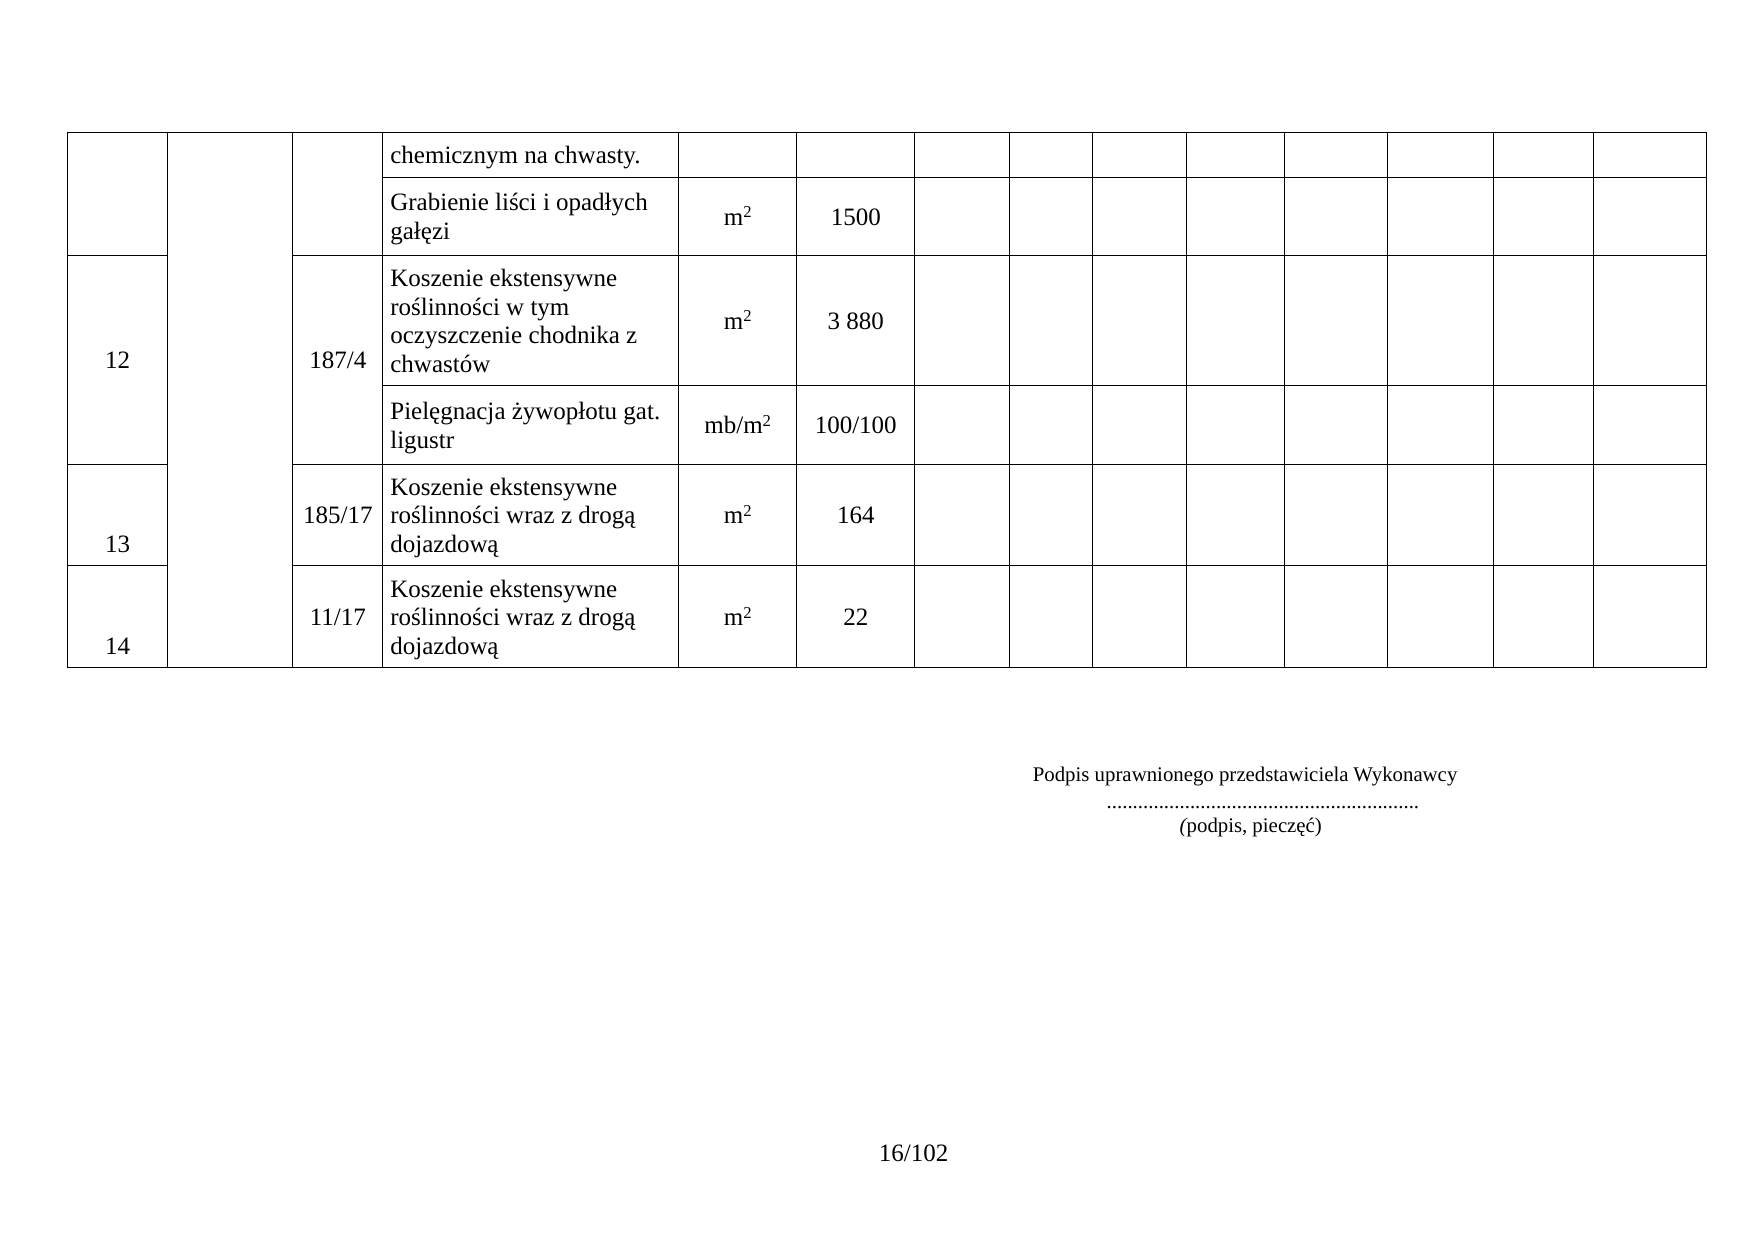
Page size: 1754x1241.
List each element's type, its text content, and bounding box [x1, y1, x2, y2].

table_cell 22 [797, 566, 914, 667]
table_cell 11/17 [293, 566, 382, 667]
table_cell [293, 177, 382, 255]
table_cell [1594, 566, 1706, 667]
table_cell [915, 256, 1009, 385]
table_cell [168, 565, 292, 667]
table_cell [1594, 133, 1706, 177]
table_cell [1285, 566, 1387, 667]
table_cell [1388, 133, 1493, 177]
table_cell [1388, 386, 1493, 463]
table_cell mb/m2 [679, 386, 796, 463]
table_cell [679, 133, 796, 177]
table_cell 185/17 [293, 465, 382, 565]
table_cell [1010, 178, 1092, 255]
table_cell 14 [68, 566, 167, 667]
table_cell [1594, 178, 1706, 255]
table_cell 164 [797, 465, 914, 565]
table_cell [1388, 465, 1493, 565]
table_cell [1093, 566, 1186, 667]
table_cell [1388, 256, 1493, 385]
table_cell [168, 133, 292, 565]
table_cell [1010, 386, 1092, 463]
table_cell [915, 566, 1009, 667]
table_cell [1010, 256, 1092, 385]
table_cell [1093, 256, 1186, 385]
table_cell [1388, 566, 1493, 667]
table_cell [1010, 465, 1092, 565]
table_cell 100/100 [797, 386, 914, 463]
table_cell m2 [679, 256, 796, 385]
table_cell [1187, 386, 1284, 463]
table_cell [1285, 386, 1387, 463]
table_cell [1187, 133, 1284, 177]
table_cell Koszenie ekstensywne roślinności w tym oczyszczenie chodnika z chwastów [383, 256, 678, 385]
table_cell [1010, 566, 1092, 667]
text ............................................................ [148, 789, 1679, 813]
table_cell [1285, 133, 1387, 177]
text (podpis, pieczęć) [148, 813, 1679, 837]
table_cell [1093, 386, 1186, 463]
table_cell [1285, 256, 1387, 385]
table_cell m2 [679, 465, 796, 565]
table_cell [915, 133, 1009, 177]
table_cell 3 880 [797, 256, 914, 385]
table_cell [1594, 386, 1706, 463]
table_cell [1010, 133, 1092, 177]
table_cell [797, 133, 914, 177]
table_cell [1494, 386, 1593, 463]
table_cell [915, 465, 1009, 565]
table_cell [68, 133, 167, 177]
table_cell [1494, 256, 1593, 385]
table_cell [1093, 465, 1186, 565]
table_cell [1494, 178, 1593, 255]
table_cell [1494, 133, 1593, 177]
table_cell [1285, 465, 1387, 565]
table_cell Koszenie ekstensywne roślinności wraz z drogą dojazdową [383, 566, 678, 667]
table_cell Grabienie liści i opadłych gałęzi [383, 178, 678, 255]
table_cell Pielęgnacja żywopłotu gat. ligustr [383, 386, 678, 463]
table_cell [1187, 178, 1284, 255]
text Podpis uprawnionego przedstawiciela Wykonawcy [148, 754, 1679, 789]
table_cell [293, 133, 382, 177]
table_cell [1093, 133, 1186, 177]
table_cell 1500 [797, 178, 914, 255]
table_cell [1187, 465, 1284, 565]
table_cell [1594, 465, 1706, 565]
table_cell 187/4 [293, 256, 382, 463]
table_cell 12 [68, 256, 167, 463]
table_cell m2 [679, 566, 796, 667]
table_cell [1494, 566, 1593, 667]
table_cell [68, 177, 167, 255]
table_cell Koszenie ekstensywne roślinności wraz z drogą dojazdową [383, 465, 678, 565]
table_cell [1388, 178, 1493, 255]
table_cell [915, 178, 1009, 255]
table_cell [1494, 465, 1593, 565]
table_cell [1187, 566, 1284, 667]
table_cell [1093, 178, 1186, 255]
table_cell [915, 386, 1009, 463]
table_cell chemicznym na chwasty. [383, 133, 678, 177]
table_cell m2 [679, 178, 796, 255]
table_cell [1594, 256, 1706, 385]
table_cell 13 [68, 465, 167, 565]
table_cell [1285, 178, 1387, 255]
table_cell [1187, 256, 1284, 385]
